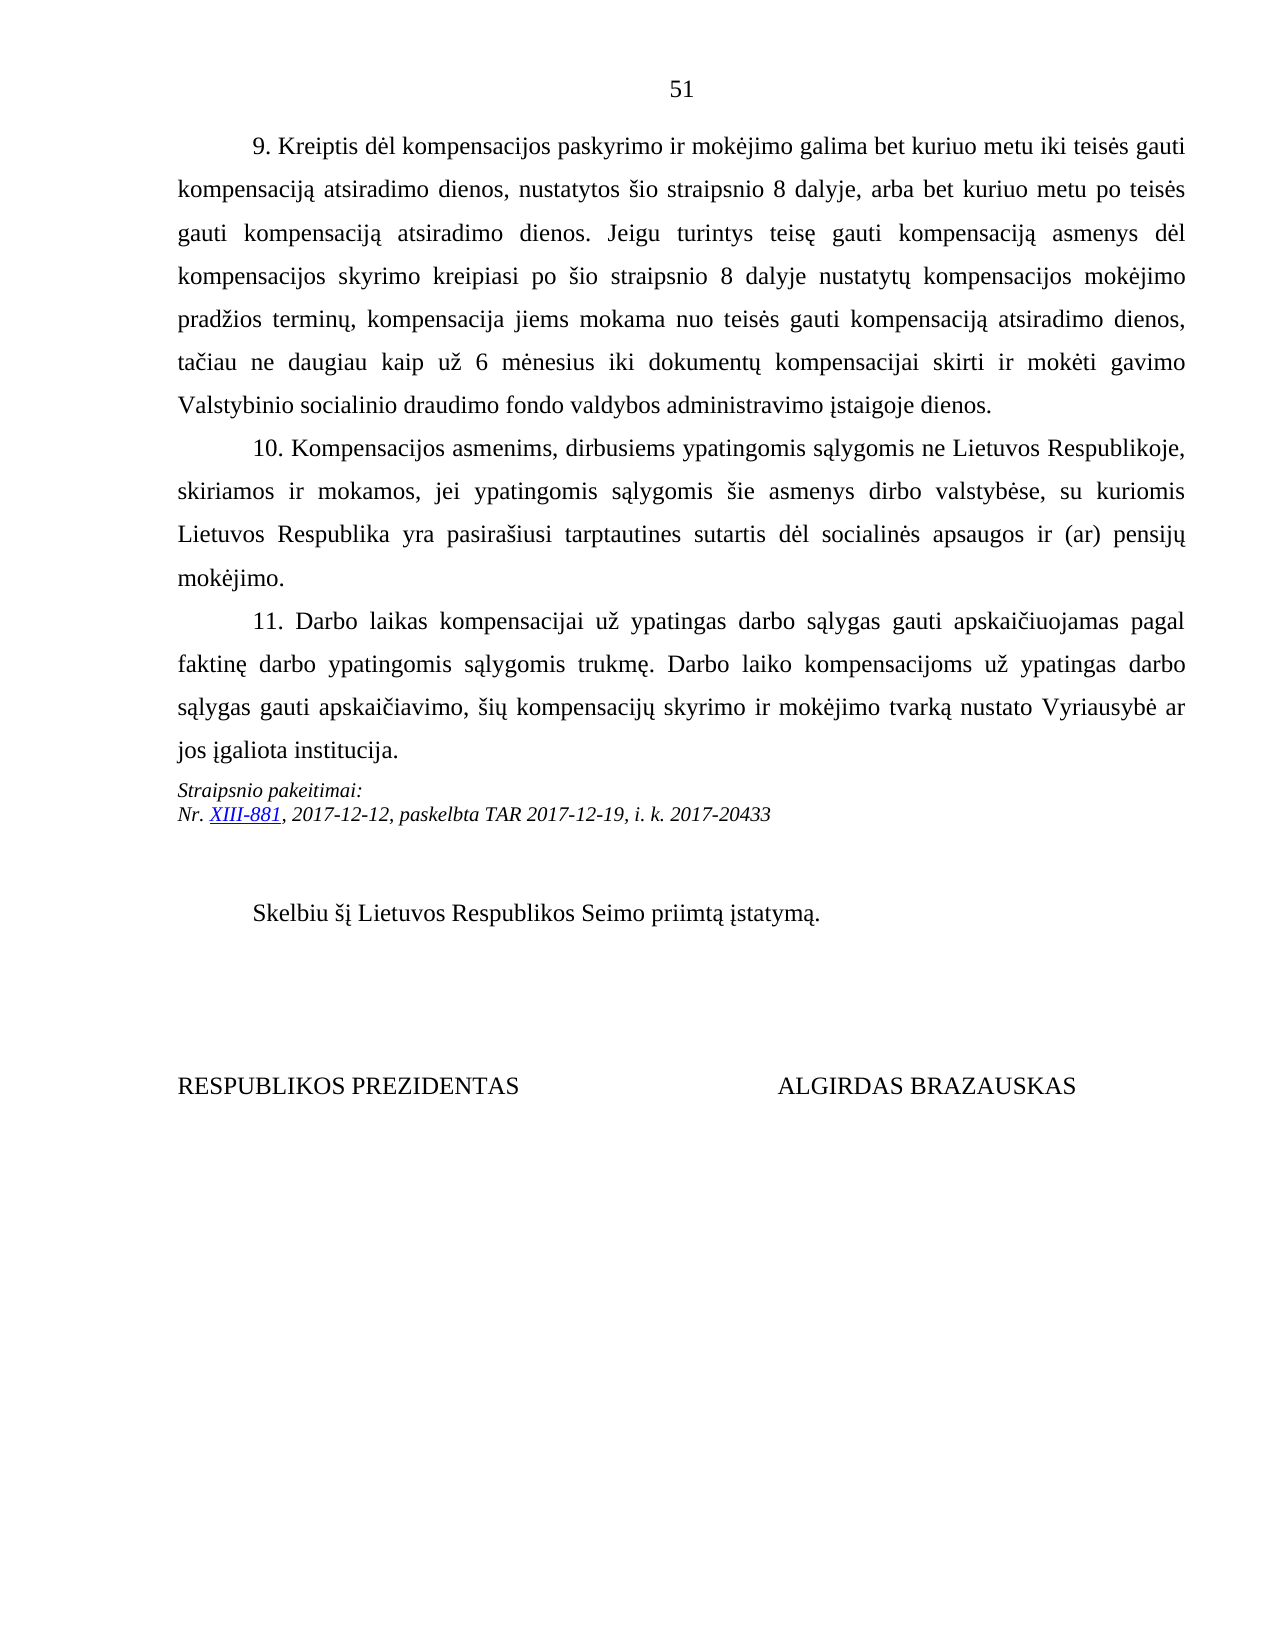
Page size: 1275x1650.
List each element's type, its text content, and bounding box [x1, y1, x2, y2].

text Skelbiu šį Lietuvos Respublikos Seimo priimtą įstatymą. [177, 898, 1187, 927]
text RESPUBLIKOS PREZIDENTAS ALGIRDAS BRAZAUSKAS [177, 1071, 1187, 1099]
text Straipsnio pakeitimai: [177, 778, 1186, 802]
text Nr. XIII-881, 2017-12-12, paskelbta TAR 2017-12-19, i. k. 2017-20433 [177, 802, 1186, 826]
text 11. Darbo laikas kompensacijai už ypatingas darbo sąlygas gauti apskaičiuojamas pagal faktinę darbo ypatingomis sąlygomis trukmę. Darbo laiko kompensacijoms už ypatingas darbo sąlygas gauti apskaičiavimo, šių kompensacijų skyrimo ir mokėjimo tvarką nustato Vyriausybė ar jos įgaliota institucija. [177, 606, 1186, 764]
text 9. Kreiptis dėl kompensacijos paskyrimo ir mokėjimo galima bet kuriuo metu iki teisės gauti kompensaciją atsiradimo dienos, nustatytos šio straipsnio 8 dalyje, arba bet kuriuo metu po teisės gauti kompensaciją atsiradimo dienos. Jeigu turintys teisę gauti kompensaciją asmenys dėl kompensacijos skyrimo kreipiasi po šio straipsnio 8 dalyje nustatytų kompensacijos mokėjimo pradžios terminų, kompensacija jiems mokama nuo teisės gauti kompensaciją atsiradimo dienos, tačiau ne daugiau kaip už 6 mėnesius iki dokumentų kompensacijai skirti ir mokėti gavimo Valstybinio socialinio draudimo fondo valdybos administravimo įstaigoje dienos. [177, 131, 1186, 419]
text 10. Kompensacijos asmenims, dirbusiems ypatingomis sąlygomis ne Lietuvos Respublikoje, skiriamos ir mokamos, jei ypatingomis sąlygomis šie asmenys dirbo valstybėse, su kuriomis Lietuvos Respublika yra pasirašiusi tarptautines sutartis dėl socialinės apsaugos ir (ar) pensijų mokėjimo. [177, 433, 1186, 591]
